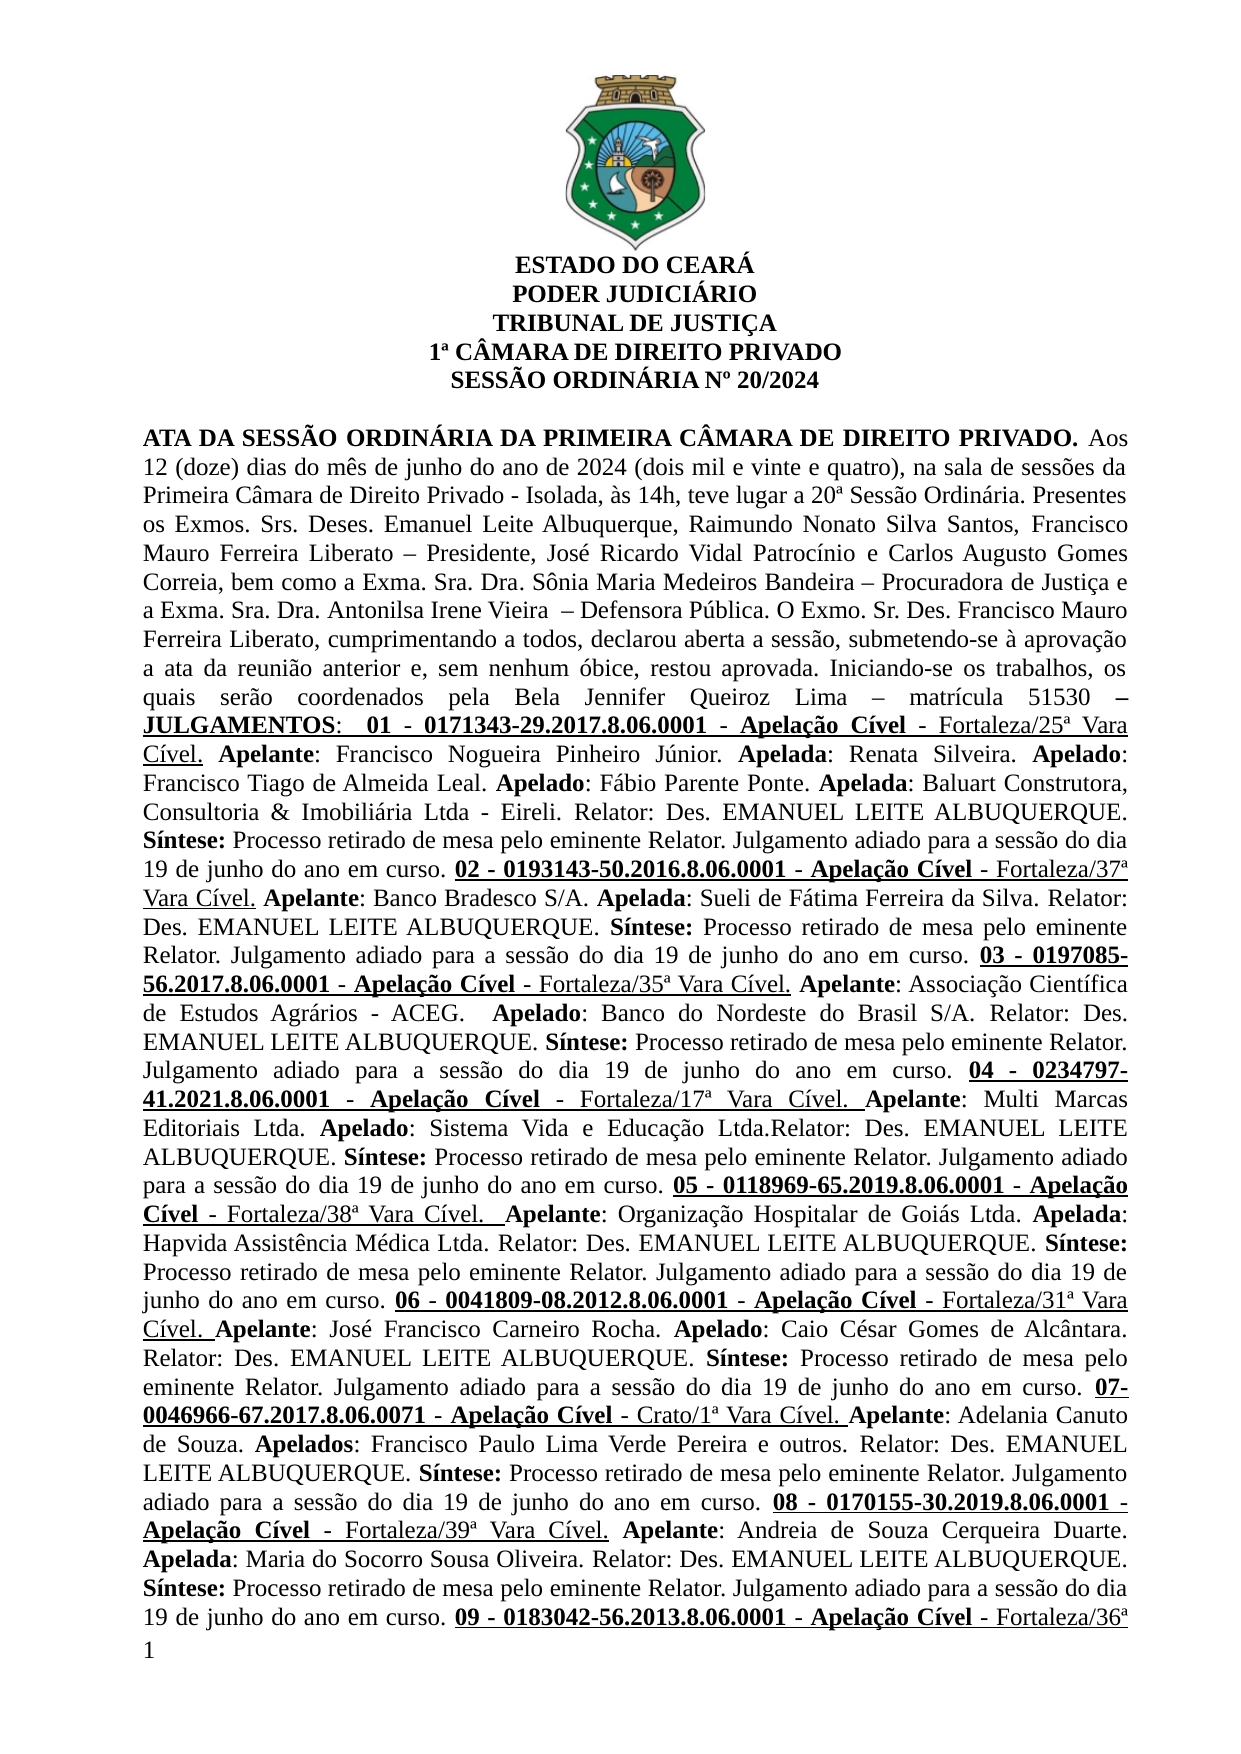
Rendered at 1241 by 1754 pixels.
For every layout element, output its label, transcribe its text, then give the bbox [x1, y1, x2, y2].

text Cível. Apelante: Francisco Nogueira Pinheiro Júnior. Apelada: Renata Silveira. Apelado: Francisco Tiago de Almeida Leal. Apelado: Fábio Parente Ponte. Apelada: Baluart Construtora, Consultoria & Imobiliária Ltda - Eireli. Relator: Des. EMANUEL LEITE ALBUQUERQUE. Síntese: Processo retirado de mesa pelo eminente Relator. Julgamento adiado para a sessão do dia 19 de junho do ano em curso. 02 - 0193143-50.2016.8.06.0001 - Apelação Cível - Fortaleza/37ª Vara Cível. Apelante: Banco Bradesco S/A. Apelada: Sueli de Fátima Ferreira da Silva. Relator: Des. EMANUEL LEITE ALBUQUERQUE. Síntese: Processo retirado de mesa pelo eminente Relator. Julgamento adiado para a sessão do dia 19 de junho do ano em curso. 03 - 0197085-56.2017.8.06.0001 - Apelação Cível - Fortaleza/35ª Vara Cível. Apelante: Associação Científica de Estudos Agrários - ACEG. Apelado: Banco do Nordeste do Brasil S/A. Relator: Des. EMANUEL LEITE ALBUQUERQUE. Síntese: Processo retirado de mesa pelo eminente Relator. Julgamento adiado para a sessão do dia 19 de junho do ano em curso. 04 - 0234797-41.2021.8.06.0001 - Apelação Cível - Fortaleza/17ª Vara Cível. Apelante: Multi Marcas Editoriais Ltda. Apelado: Sistema Vida e Educação Ltda.Relator: Des. EMANUEL LEITE ALBUQUERQUE. Síntese: Processo retirado de mesa pelo eminente Relator. Julgamento adiado para a sessão do dia 19 de junho do ano em curso. 05 - 0118969-65.2019.8.06.0001 - Apelação Cível - Fortaleza/38ª Vara Cível. Apelante: Organização Hospitalar de Goiás Ltda. Apelada: Hapvida Assistência Médica Ltda. Relator: Des. EMANUEL LEITE ALBUQUERQUE. Síntese: Processo retirado de mesa pelo eminente Relator. Julgamento adiado para a sessão do dia 19 de junho do ano em curso. 06 - 0041809-08.2012.8.06.0001 - Apelação Cível - Fortaleza/31ª Vara Cível. Apelante: José Francisco Carneiro Rocha. Apelado: Caio César Gomes de Alcântara. Relator: Des. EMANUEL LEITE ALBUQUERQUE. Síntese: Processo retirado de mesa pelo eminente Relator. Julgamento adiado para a sessão do dia 19 de junho do ano em curso. 07- 0046966-67.2017.8.06.0071 - Apelação Cível - Crato/1ª Vara Cível. Apelante: Adelania Canuto de Souza. Apelados: Francisco Paulo Lima Verde Pereira e outros. Relator: Des. EMANUEL LEITE ALBUQUERQUE. Síntese: Processo retirado de mesa pelo eminente Relator. Julgamento adiado para a sessão do dia 19 de junho do ano em curso. 08 - 0170155-30.2019.8.06.0001 - Apelação Cível - Fortaleza/39ª Vara Cível. Apelante: Andreia de Souza Cerqueira Duarte. Apelada: Maria do Socorro Sousa Oliveira. Relator: Des. EMANUEL LEITE ALBUQUERQUE. Síntese: Processo retirado de mesa pelo eminente Relator. Julgamento adiado para a sessão do dia 19 de junho do ano em curso. 09 - 0183042-56.2013.8.06.0001 - Apelação Cível - Fortaleza/36ª [143, 737, 1128, 1630]
text PODER JUDICIÁRIO [141, 279, 1128, 308]
text ESTADO DO CEARÁ [141, 250, 1128, 279]
text TRIBUNAL DE JUSTIÇA [141, 308, 1128, 337]
picture [565, 75, 706, 251]
text 1ª CÂMARA DE DIREITO PRIVADO [143, 337, 1128, 365]
text ATA DA SESSÃO ORDINÁRIA DA PRIMEIRA CÂMARA DE DIREITO PRIVADO. Aos 12 (doze) dias do mês de junho do ano de 2024 (dois mil e vinte e quatro), na sala de sessões da Primeira Câmara de Direito Privado - Isolada, às 14h, teve lugar a 20ª Sessão Ordinária. Presentes os Exmos. Srs. Deses. Emanuel Leite Albuquerque, Raimundo Nonato Silva Santos, Francisco Mauro Ferreira Liberato – Presidente, José Ricardo Vidal Patrocínio e Carlos Augusto Gomes Correia, bem como a Exma. Sra. Dra. Sônia Maria Medeiros Bandeira – Procuradora de Justiça e a Exma. Sra. Dra. Antonilsa Irene Vieira – Defensora Pública. O Exmo. Sr. Des. Francisco Mauro Ferreira Liberato, cumprimentando a todos, declarou aberta a sessão, submetendo-se à aprovação a ata da reunião anterior e, sem nenhum óbice, restou aprovada. Iniciando-se os trabalhos, os quais serão coordenados pela Bela Jennifer Queiroz Lima – matrícula 51530 – JULGAMENTOS: 01 - 0171343-29.2017.8.06.0001 - Apelação Cível - Fortaleza/25ª Vara [143, 423, 1128, 735]
subtitle SESSÃO ORDINÁRIA Nº 20/2024 [141, 365, 1128, 394]
